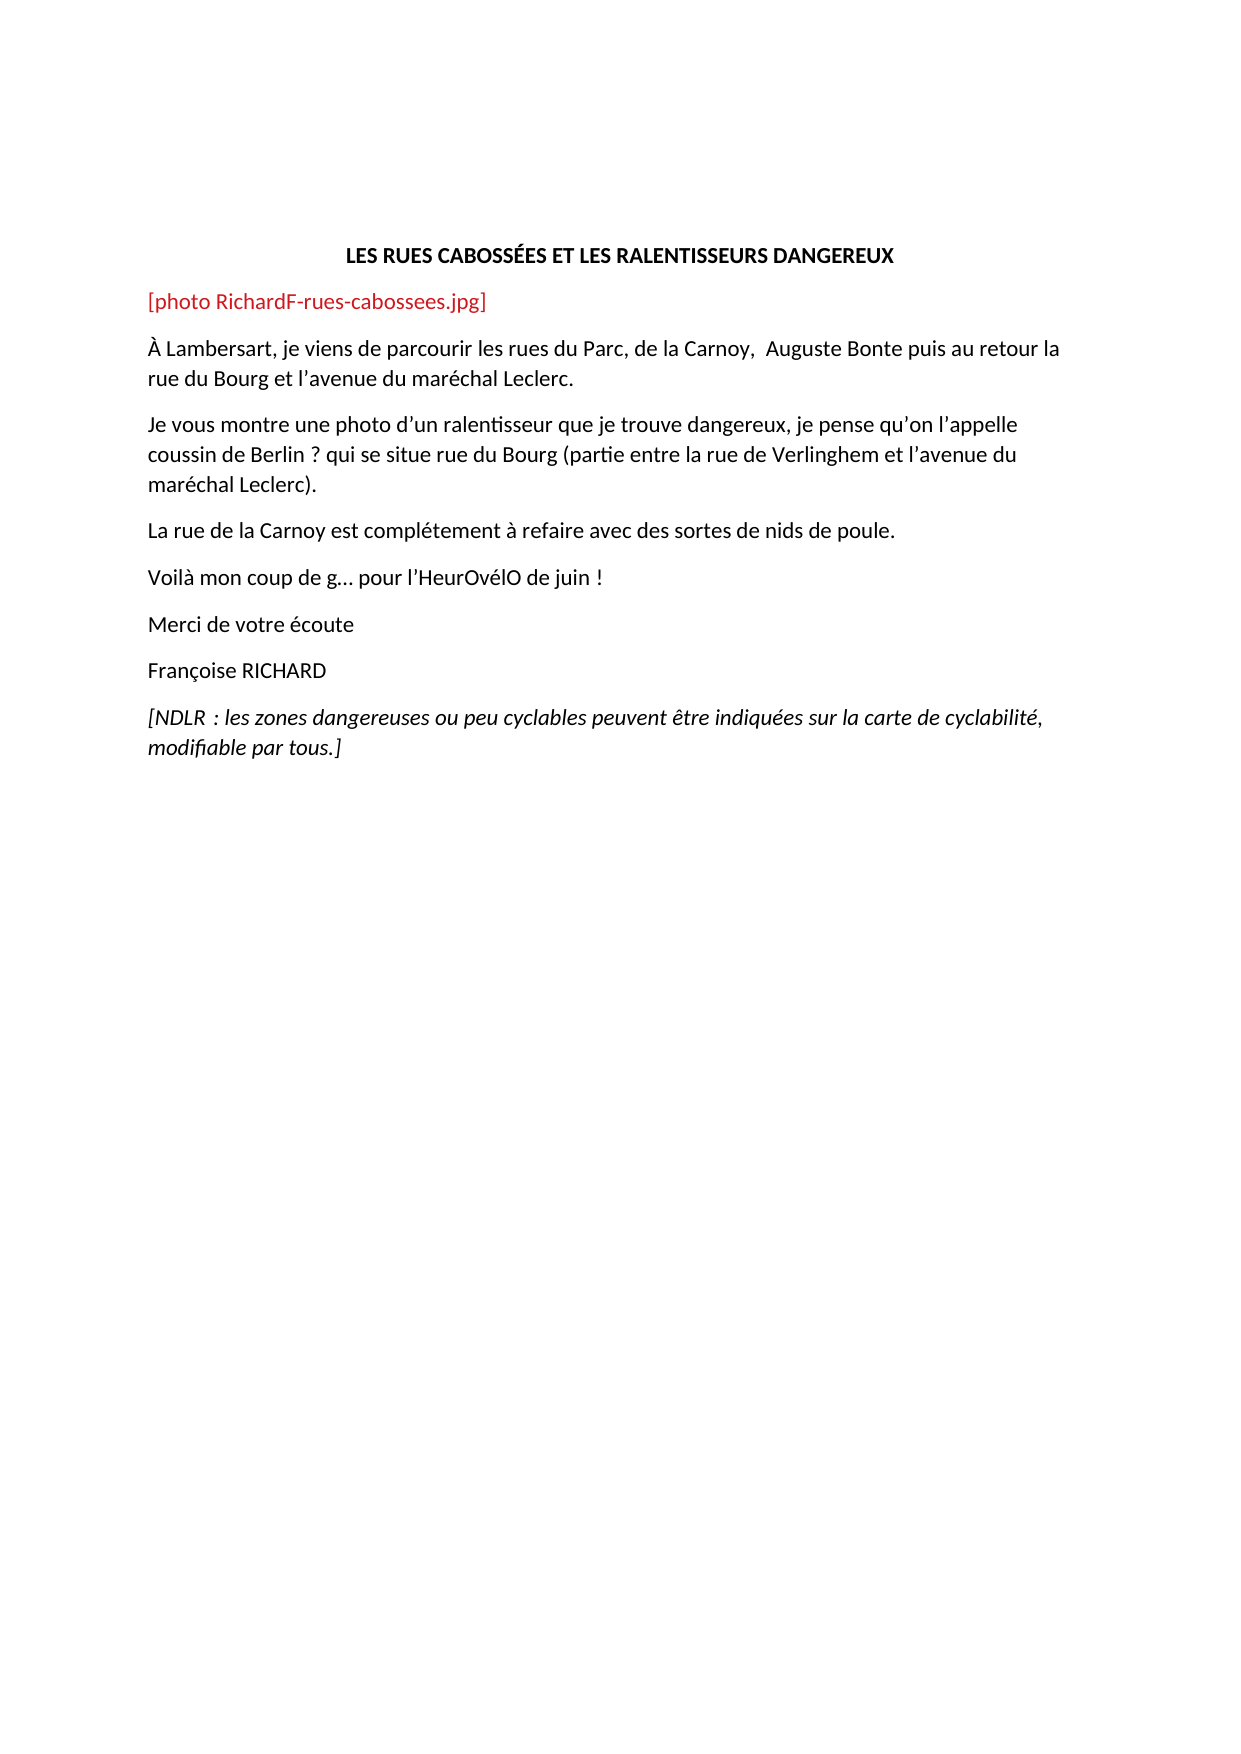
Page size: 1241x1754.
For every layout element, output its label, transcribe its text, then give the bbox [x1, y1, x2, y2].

text La rue de la Carnoy est complétement à refaire avec des sortes de nids de poule. [148, 517, 1093, 545]
text [NDLR : les zones dangereuses ou peu cyclables peuvent être indiquées sur la carte de cyclabilité, modifiable par tous.] [148, 703, 1093, 761]
text Voilà mon coup de g… pour l’HeurOvélO de juin ! [148, 563, 1093, 591]
text Françoise RICHARD [148, 656, 1093, 684]
text Merci de votre écoute [148, 610, 1093, 638]
text [photo RichardF-rues-cabossees.jpg] [148, 287, 1093, 315]
text LES RUES CABOSSÉES et les ralentisseurs dangereux [148, 241, 1093, 269]
text À Lambersart, je viens de parcourir les rues du Parc, de la Carnoy, Auguste Bonte puis au retour la rue du Bourg et l’avenue du maréchal Leclerc. [148, 334, 1093, 392]
text Je vous montre une photo d’un ralentisseur que je trouve dangereux, je pense qu’on l’appelle coussin de Berlin ? qui se situe rue du Bourg (partie entre la rue de Verlinghem et l’avenue du maréchal Leclerc). [148, 410, 1093, 498]
